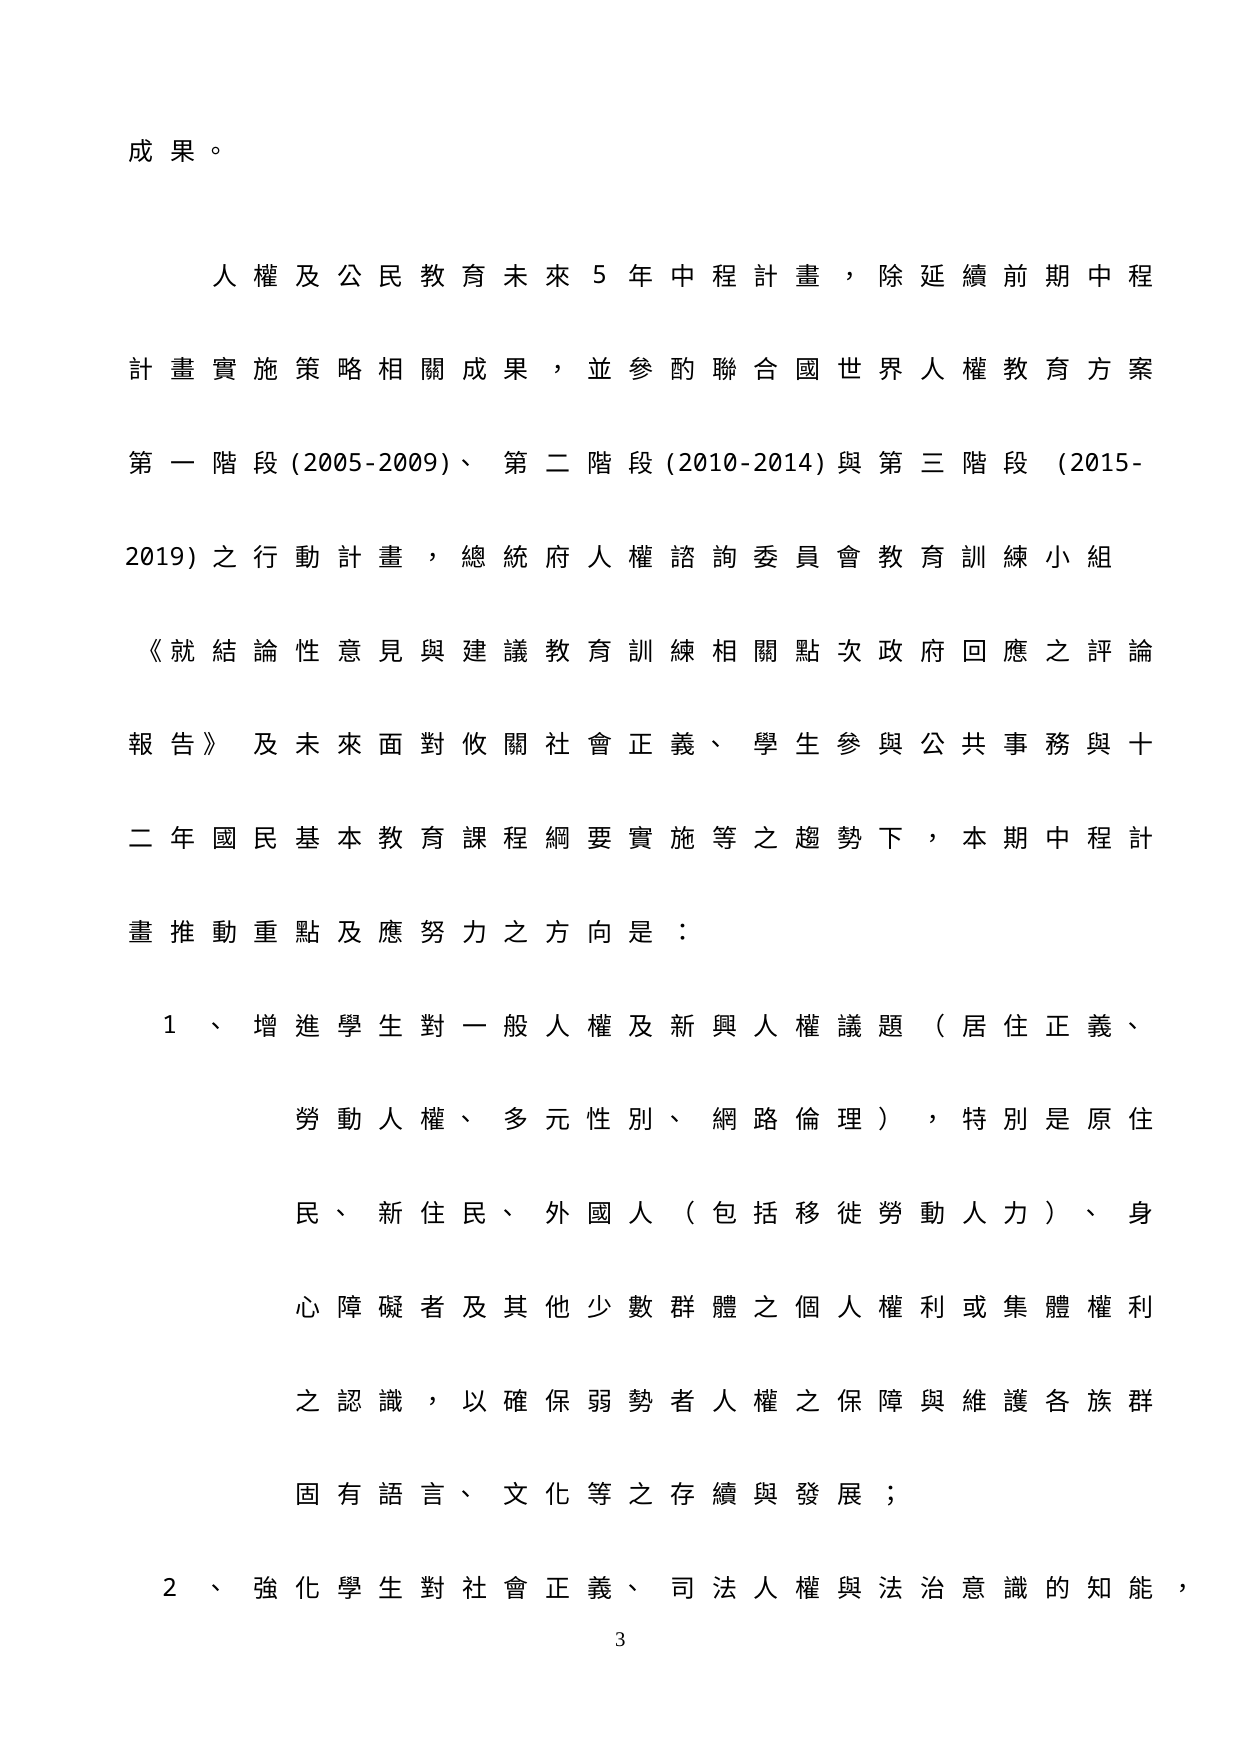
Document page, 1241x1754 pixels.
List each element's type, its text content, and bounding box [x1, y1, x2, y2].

list 強化學生對社會正義、司法人權與法治意識的知能，以培養學生理解法律、制度對人權的保障及民主法治的重要性； [137, 1545, 1162, 1608]
text 本部於90年設立「人權教育委員會」（於94年起改制為「人權教育諮詢小組」）；同年6月函頒《教育部人權教育實施方案》，以呼應聯合國「人權教育十年」計畫。至94年訂頒《教育部公民教育實踐方案》，於98年將前述人權教育實施方案及公民教育實踐方案合併為《教育部人權教育及公民教育實踐方案》，實施期程自98年至101年為期4年，採雙元性、融入性、全面性、生活性及漸進性等5原則為規準，灑播人權理念及公民素養之種子至各級學校扎根萌芽。另本部於99年舉辦之「第8次全國教育會議」，特將包含人權及公民教育之「現代公民素養培育」，列為10項中心議題之首，益加彰顯其時代性與關鍵性。101年函訂《教育部人權及公民教育中程計畫》，實施期程自102年至105年為期4年，朝向符合「公民與政治權利國際公約」及「經濟社會文化權利國際公約」精神意涵，提升全人關懷及終身學習之人權及公民教育發展之方向邁進。將人權及公民教育融入校園生活及社區活動中常態實施，對於人民與社會之需求已作出積極回應，並取得相當成果。 [108, 108, 1162, 170]
list 增進學生對一般人權及新興人權議題（居住正義、勞動人權、多元性別、網路倫理），特別是原住民、新住民、外國人（包括移徙勞動人力）、身心障礙者及其他少數群體之個人權利或集體權利之認識，以確保弱勢者人權之保障與維護各族群固有語言、文化等之存續與發展； [137, 983, 1162, 1514]
text 人權及公民教育未來5年中程計畫，除延續前期中程計畫實施策略相關成果，並參酌聯合國世界人權教育方案第一階段(2005-2009)、第二階段(2010-2014)與第三階段(2015-2019)之行動計畫，總統府人權諮詢委員會教育訓練小組《就結論性意見與建議教育訓練相關點次政府回應之評論報告》及未來面對攸關社會正義、學生參與公共事務與十二年國民基本教育課程綱要實施等之趨勢下，本期中程計畫推動重點及應努力之方向是： [108, 233, 1162, 951]
